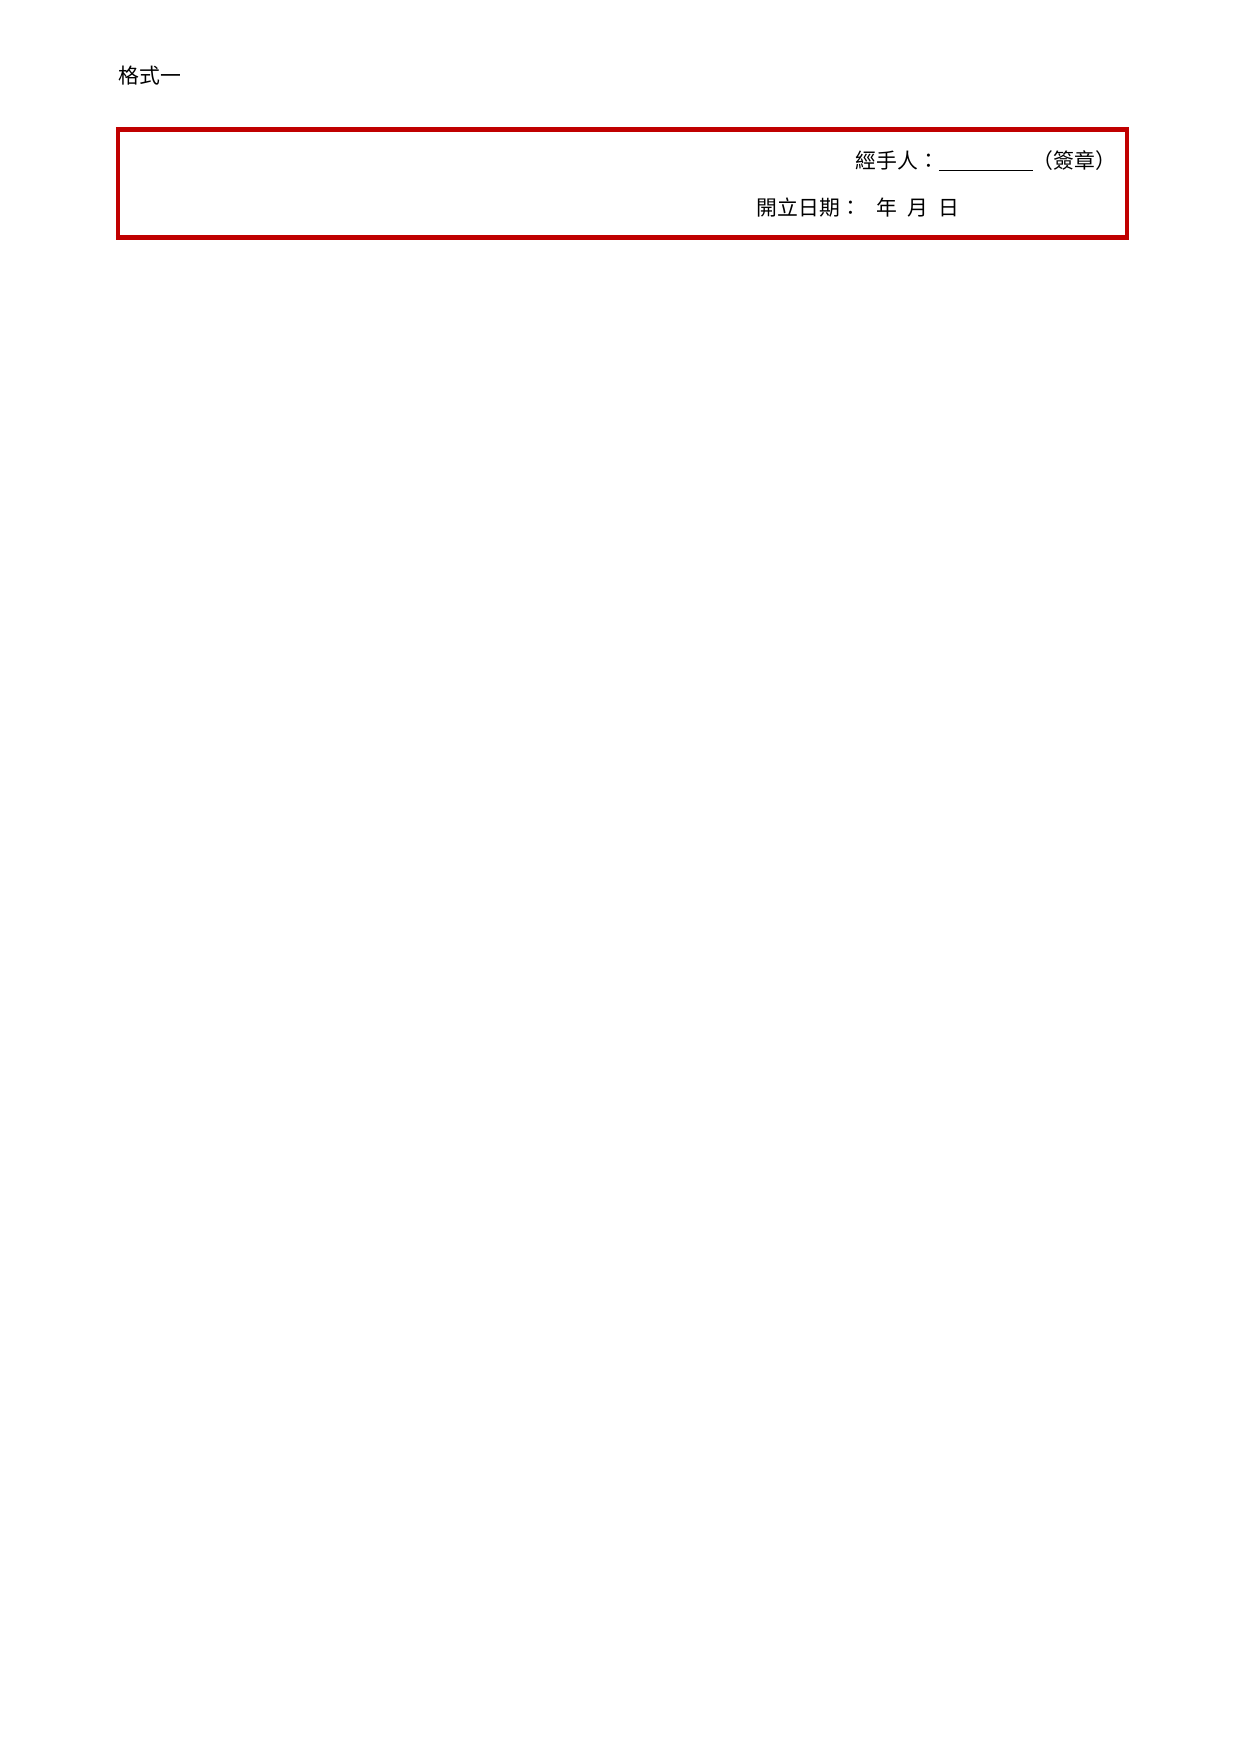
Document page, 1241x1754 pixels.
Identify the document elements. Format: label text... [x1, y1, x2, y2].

table_header 經手人： （簽章） 開立日期： 年 月 日 [120, 132, 1125, 235]
